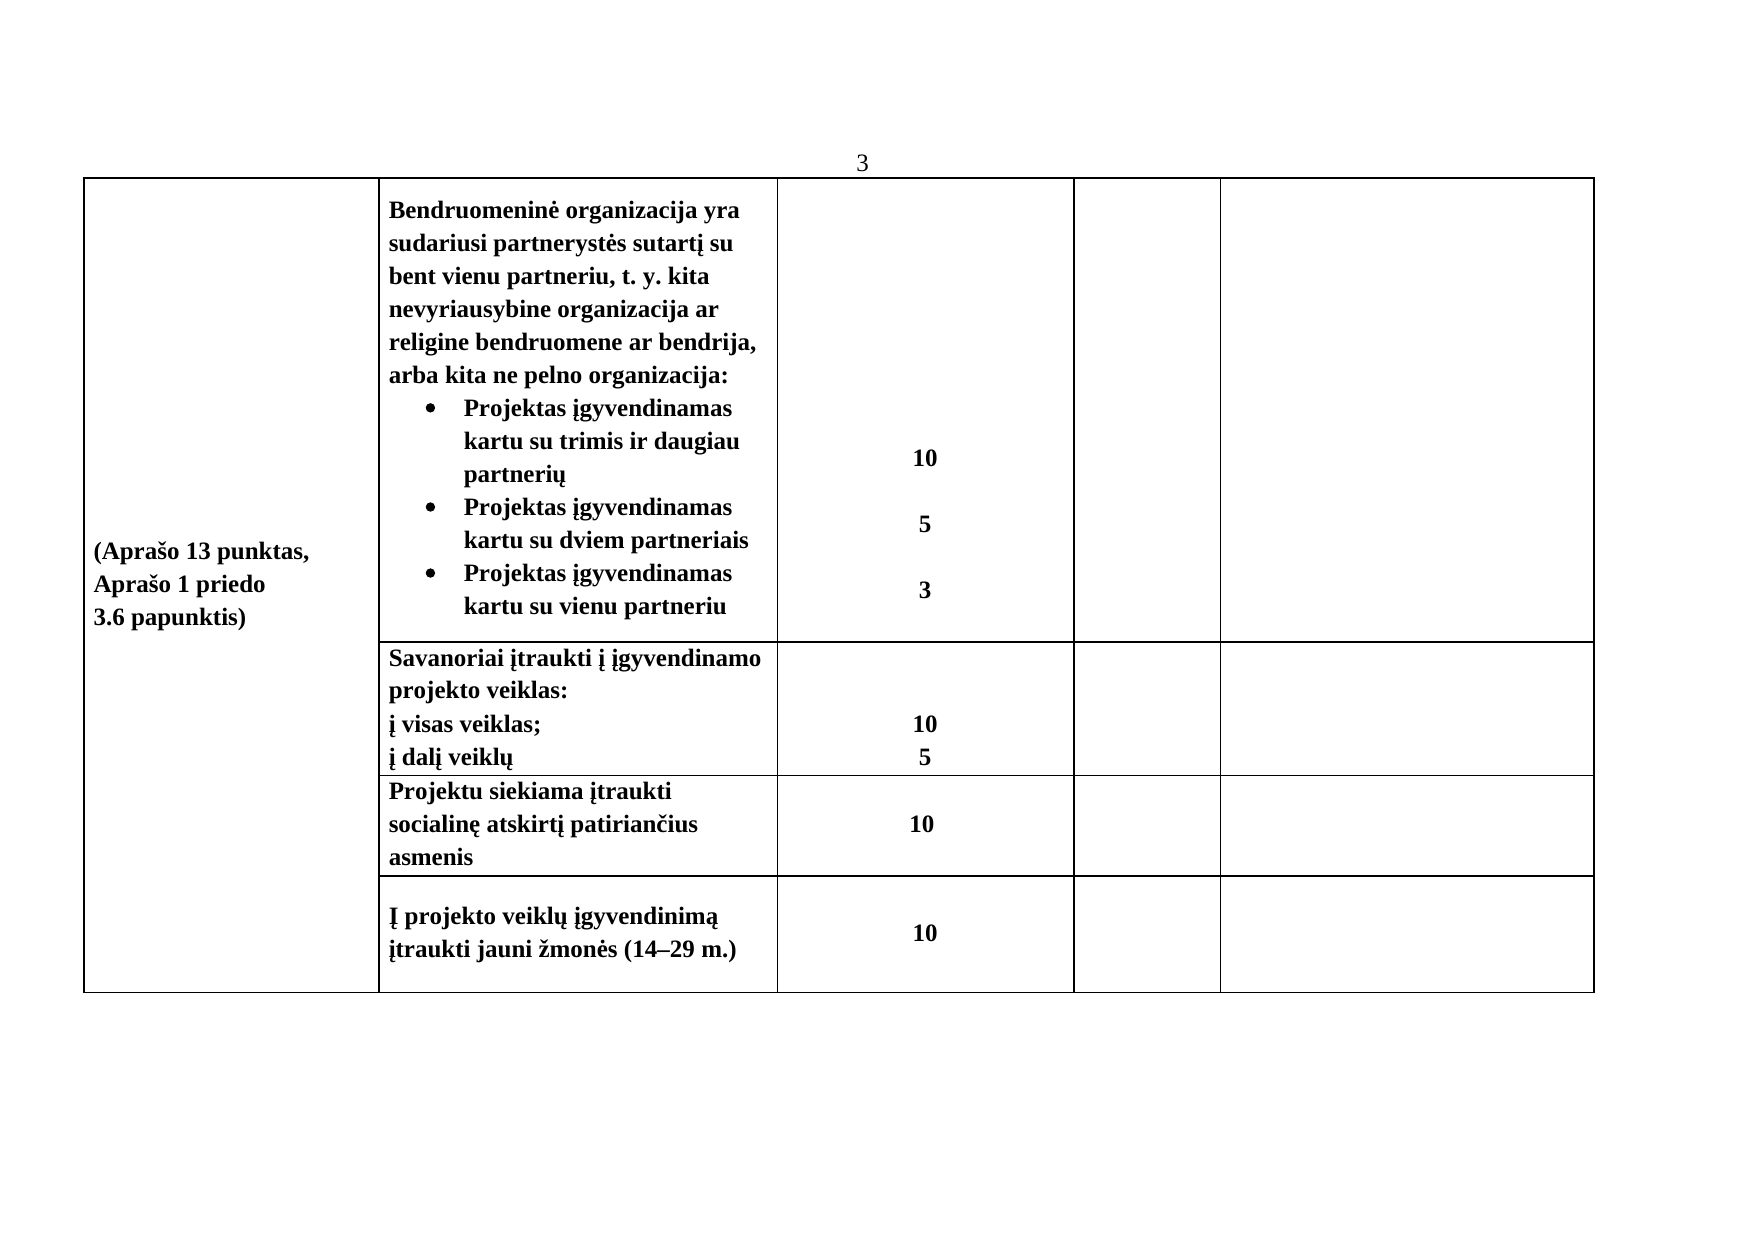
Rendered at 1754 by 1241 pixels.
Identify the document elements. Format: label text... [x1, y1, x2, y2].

table_cell [1221, 776, 1593, 875]
table_cell 10 5 [778, 643, 1073, 775]
table_cell Savanoriai įtraukti į įgyvendinamo projekto veiklas: į visas veiklas; į dalį veiklų [380, 643, 777, 775]
table_cell 10 5 3 [778, 179, 1073, 641]
table_cell [1075, 643, 1220, 775]
table_cell [1221, 643, 1593, 775]
table_cell [1221, 179, 1593, 641]
table_cell Projektu siekiama įtraukti socialinę atskirtį patiriančius asmenis [380, 776, 777, 875]
table_cell 10 [778, 776, 1073, 875]
table_cell [1221, 877, 1593, 992]
table_cell Bendruomeninė organizacija yra sudariusi partnerystės sutartį su bent vienu partneriu, t. y. kita nevyriausybine organizacija ar religine bendruomene ar bendrija, arba kita ne pelno organizacija:  Projektas įgyvendinamas kartu su trimis ir daugiau partnerių  Projektas įgyvendinamas kartu su dviem partneriais  Projektas įgyvendinamas kartu su vienu partneriu [380, 179, 777, 641]
table_cell Į projekto veiklų įgyvendinimą įtraukti jauni žmonės (14–29 m.) [380, 877, 777, 992]
table_cell 10 [778, 877, 1073, 992]
table_cell (Aprašo 13 punktas, Aprašo 1 priedo 3.6 papunktis) [85, 179, 378, 992]
table_cell [1075, 877, 1220, 992]
table_cell [1075, 776, 1220, 875]
table_cell [1075, 179, 1220, 641]
